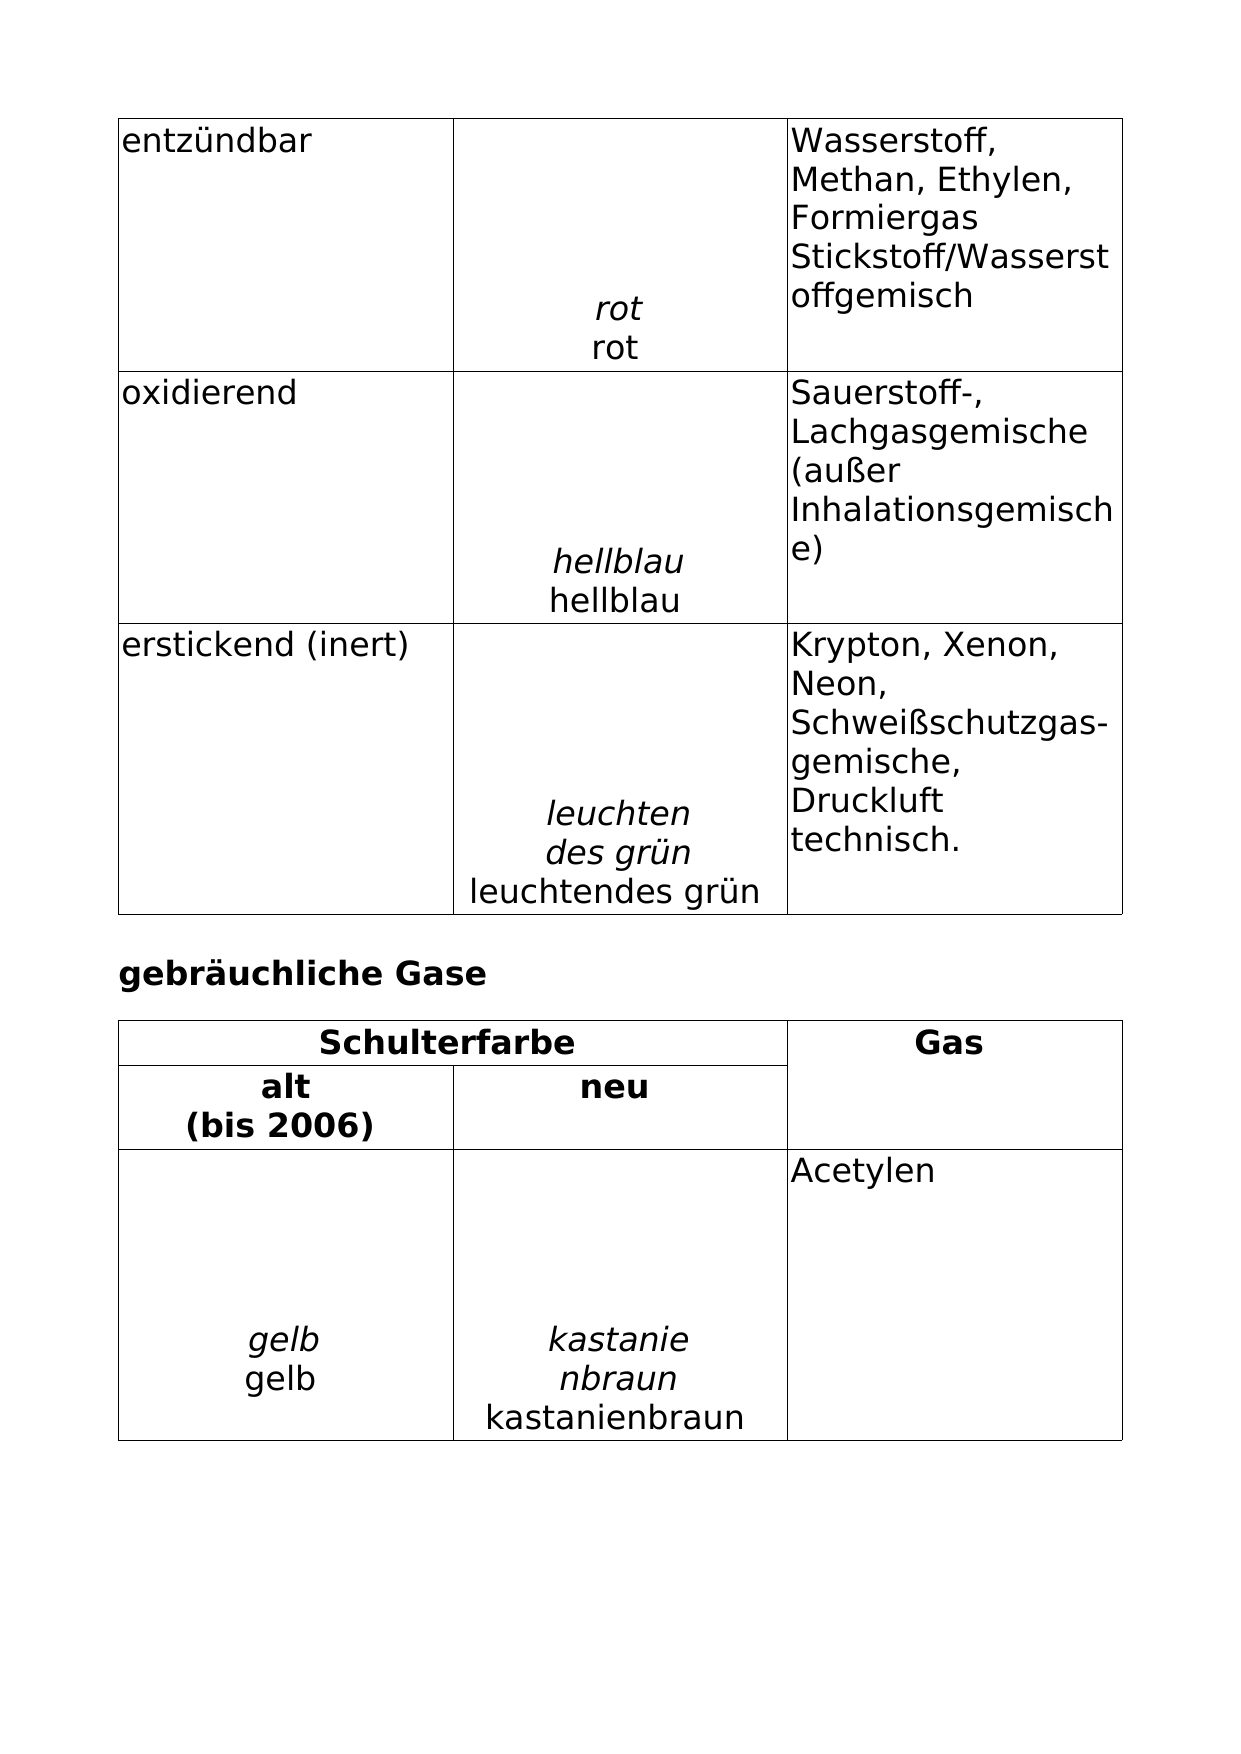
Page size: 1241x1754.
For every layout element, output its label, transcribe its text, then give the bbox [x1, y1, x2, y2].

table_cell entzündbar [119, 119, 453, 371]
table_cell oxidierend [119, 372, 453, 623]
table_header Gas [788, 1021, 1122, 1149]
table_cell hellblau [454, 372, 787, 623]
table_cell Wasserstoff, Methan, Ethylen, Formiergas Stickstoff/Wasserstoffgemisch [788, 119, 1122, 371]
table_cell kastanienbraun [454, 1150, 787, 1440]
table_cell Krypton, Xenon, Neon, Schweißschutzgas­gemische, Druckluft technisch. [788, 624, 1122, 914]
subtitle gebräuchliche Gase [118, 954, 1122, 993]
table_cell gelb [119, 1150, 453, 1440]
table_cell erstickend (inert) [119, 624, 453, 914]
table_cell neu [454, 1066, 787, 1149]
table_cell alt (bis 2006) [119, 1066, 453, 1149]
table_header Schulterfarbe [119, 1021, 787, 1065]
table_cell leuchtendes grün [454, 624, 787, 914]
table_cell rot [454, 119, 787, 371]
table_cell Acetylen [788, 1150, 1122, 1440]
table_cell Sauerstoff-, Lachgasgemische (außer Inhalationsgemische) [788, 372, 1122, 623]
